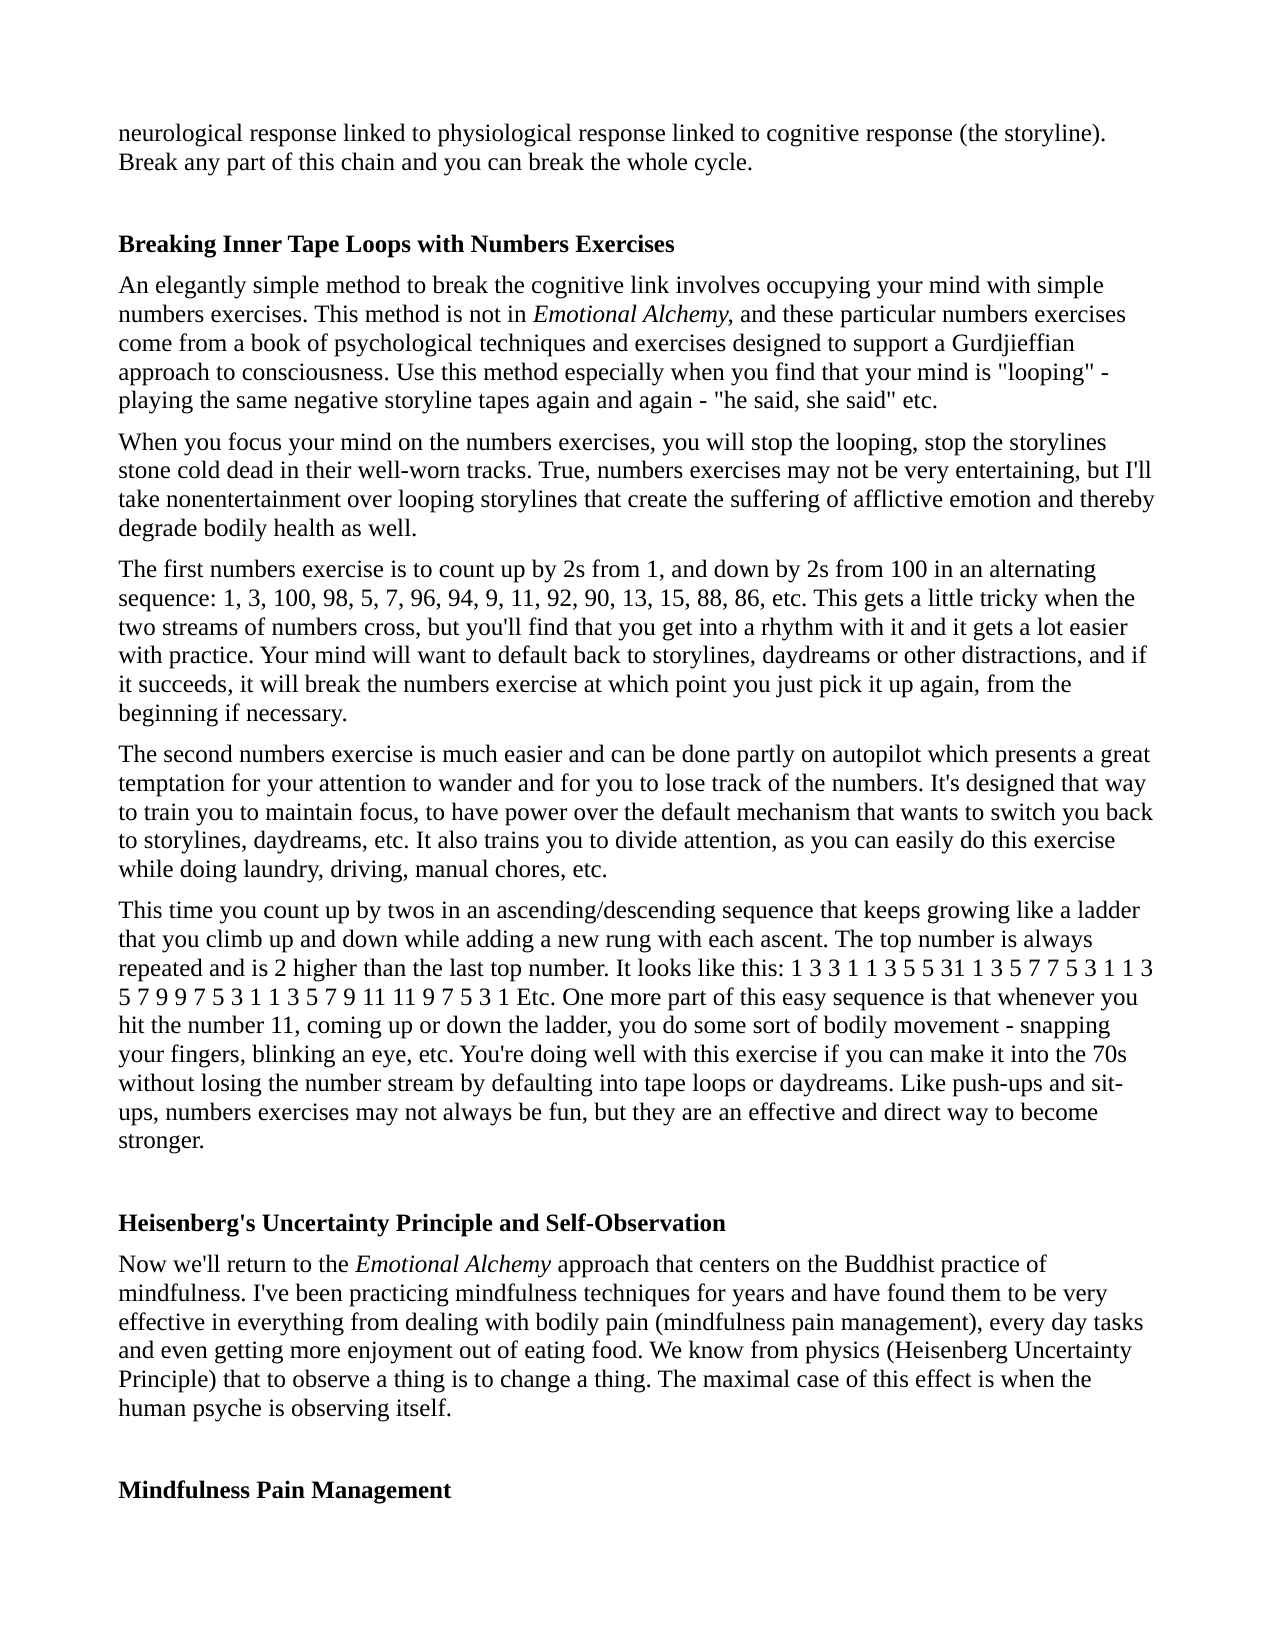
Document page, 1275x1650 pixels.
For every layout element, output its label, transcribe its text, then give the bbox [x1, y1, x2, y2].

text The second numbers exercise is much easier and can be done partly on autopilot which presents a great temptation for your attention to wander and for you to lose track of the numbers. It's designed that way to train you to maintain focus, to have power over the default mechanism that wants to switch you back to storylines, daydreams, etc. It also trains you to divide attention, as you can easily do this exercise while doing laundry, driving, manual chores, etc. [118, 739, 1157, 883]
text The first numbers exercise is to count up by 2s from 1, and down by 2s from 100 in an alternating sequence: 1, 3, 100, 98, 5, 7, 96, 94, 9, 11, 92, 90, 13, 15, 88, 86, etc. This gets a little tricky when the two streams of numbers cross, but you'll find that you get into a rhythm with it and it gets a lot easier with practice. Your mind will want to default back to storylines, daydreams or other distractions, and if it succeeds, it will break the numbers exercise at which point you just pick it up again, from the beginning if necessary. [118, 554, 1157, 727]
text neurological response linked to physiological response linked to cognitive response (the storyline). Break any part of this chain and you can break the whole cycle. [118, 118, 1157, 176]
text Now we'll return to the Emotional Alchemy approach that centers on the Buddhist practice of mindfulness. I've been practicing mindfulness techniques for years and have found them to be very effective in everything from dealing with bodily pain (mindfulness pain management), every day tasks and even getting more enjoyment out of eating food. We know from physics (Heisenberg Uncertainty Principle) that to observe a thing is to change a thing. The maximal case of this effect is when the human psyche is observing itself. [118, 1249, 1157, 1422]
text When you focus your mind on the numbers exercises, you will stop the looping, stop the storylines stone cold dead in their well-worn tracks. True, numbers exercises may not be very entertaining, but I'll take nonentertainment over looping storylines that create the suffering of afflictive emotion and thereby degrade bodily health as well. [118, 427, 1157, 542]
text Breaking Inner Tape Loops with Numbers Exercises [118, 229, 1157, 258]
text An elegantly simple method to break the cognitive link involves occupying your mind with simple numbers exercises. This method is not in Emotional Alchemy, and these particular numbers exercises come from a book of psychological techniques and exercises designed to support a Gurdjieffian approach to consciousness. Use this method especially when you find that your mind is "looping" - playing the same negative storyline tapes again and again - "he said, she said" etc. [118, 271, 1157, 414]
text Heisenberg's Uncertainty Principle and Self-Observation [118, 1208, 1157, 1237]
text Mindfulness Pain Management [118, 1476, 1157, 1504]
text This time you count up by twos in an ascending/descending sequence that keeps growing like a ladder that you climb up and down while adding a new rung with each ascent. The top number is always repeated and is 2 higher than the last top number. It looks like this: 1 3 3 1 1 3 5 5 31 1 3 5 7 7 5 3 1 1 3 5 7 9 9 7 5 3 1 1 3 5 7 9 11 11 9 7 5 3 1 Etc. One more part of this easy sequence is that whenever you hit the number 11, coming up or down the ladder, you do some sort of bodily movement - snapping your fingers, blinking an eye, etc. You're doing well with this exercise if you can make it into the 70s without losing the number stream by defaulting into tape loops or daydreams. Like push-ups and sit-ups, numbers exercises may not always be fun, but they are an effective and direct way to become stronger. [118, 896, 1157, 1154]
